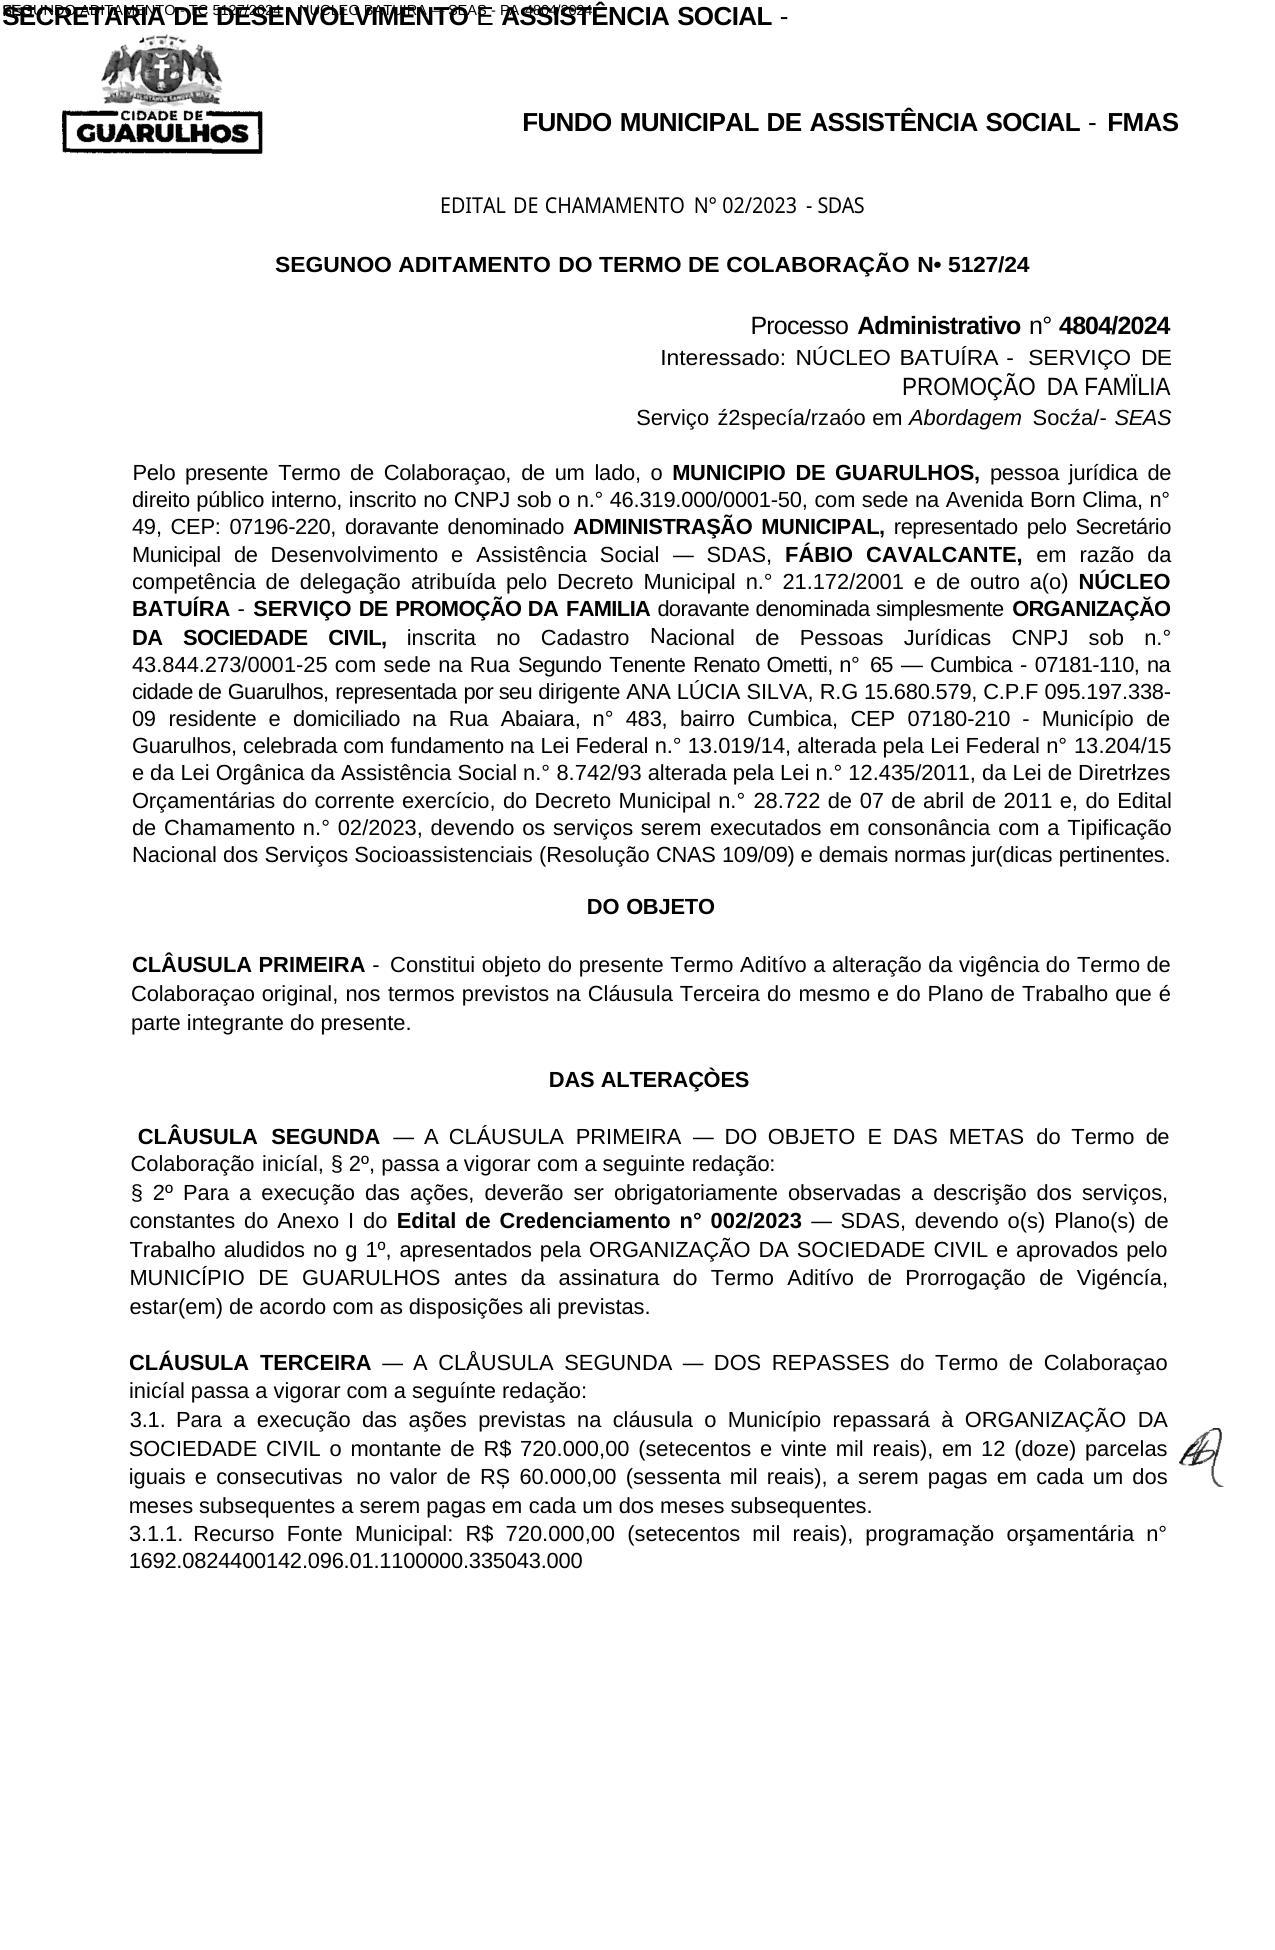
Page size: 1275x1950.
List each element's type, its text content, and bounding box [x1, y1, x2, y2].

picture [62, 34, 263, 154]
subtitle FUNDO MUNICIPAL DE ASSISTÊNCIA SOCIAL - FMAS [522, 108, 1200, 137]
text CLÂUSULA PRIMEIRA - Constitui objeto do presente Termo Aditívo a alteração da vigência do Termo de Colaboraçao original, nos termos previstos na Cláusula Terceira do mesmo e do Plano de Trabalho que é parte integrante do presente. [131, 952, 1171, 1035]
text Serviço ź2specía/rzaóo em Abordagem Socźa/- SEAS [112, 404, 1172, 429]
text Pelo presente Termo de Colaboraçao, de um lado, o MUNICIPIO DE GUARULHOS, pessoa jurídica de direito público interno, inscrito no CNPJ sob o n.° 46.319.000/0001-50, com sede na Avenida Born Clima, n° 49, CEP: 07196-220, doravante denominado ADMINISTRAŞÃO MUNICIPAL, representado pelo Secretário Municipal de Desenvolvimento e Assistência Social — SDAS, FÁBIO CAVALCANTE, em razão da competência de delegação atribuída pelo Decreto Municipal n.° 21.172/2001 e de outro a(o) NÚCLEO BATUÍRA - SERVIÇO DE PROMOÇÃO DA FAMILIA doravante denominada simplesmente ORGANIZAÇĂO DA SOCIEDADE CIVIL, inscrita no Cadastro Nacional de Pessoas Jurídicas CNPJ sob n.° 43.844.273/0001-25 com sede na Rua Segundo Tenente Renato Ometti, n° 65 — Cumbica - 07181-110, na cidade de Guarulhos, representada por seu dirigente ANA LÚCIA SILVA, R.G 15.680.579, C.P.F 095.197.338-09 residente e domiciliado na Rua Abaiara, n° 483, bairro Cumbica, CEP 07180-210 - Município de Guarulhos, celebrada com fundamento na Lei Federal n.° 13.019/14, alterada pela Lei Federal n° 13.204/15 e da Lei Orgânica da Assistência Social n.° 8.742/93 alterada pela Lei n.° 12.435/2011, da Lei de Diretrłzes Orçamentárias do corrente exercício, do Decreto Municipal n.° 28.722 de 07 de abril de 2011 e, do Edital de Chamamento n.° 02/2023, devendo os serviços serem executados em consonância com a Tipificação Nacional dos Serviços Socioassistenciais (Resolução CNAS 109/09) e demais normas jur(dicas pertinentes. [132, 460, 1172, 867]
text Colaboração inicíal, § 2º, passa a vigorar com a seguinte redação: [130, 1151, 1200, 1176]
text Processo Administrativo n° 4804/2024 [112, 311, 1171, 339]
text Interessado: NÚCLEO BATUÍRA - SERVIÇO DE [112, 345, 1172, 370]
subtitle SEGUNOO ADITAMENTO DO TERMO DE COLABORAÇÃO N• 5127/24 [123, 252, 1181, 277]
picture [1179, 1428, 1224, 1487]
list Para a execução das aşões previstas na cláusula o Município repassará à ORGANIZAÇÃO DA SOCIEDADE CIVIL o montante de R$ 720.000,00 (setecentos e vinte mil reais), em 12 (doze) parcelas iguais e consecutivas no valor de RȘ 60.000,00 (sessenta mil reais), a serem pagas em cada um dos meses subsequentes a serem pagas em cada um dos meses subsequentes. [128, 1407, 1169, 1518]
text PROMOÇÃO DA FAMÏLIA [112, 372, 1171, 401]
text EDITAL DE CHAMAMENTO N° 02/2023 - SDAS [123, 190, 1182, 220]
text CLÁUSULA TERCEIRA — A CLÅUSULA SEGUNDA — DOS REPASSES do Termo de Colaboraçao inicíal passa a vigorar com a seguínte redaçăo: [129, 1350, 1168, 1403]
subtitle DO OBJETO [123, 894, 1179, 919]
text CLÂUSULA SEGUNDA — A CLÁUSULA PRIMEIRA — DO OBJETO E DAS METAS do Termo de [112, 1124, 1170, 1149]
list Recurso Fonte Municipal: R$ 720.000,00 (setecentos mil reais), programaçăo orşamentária n° 1692.0824400142.096.01.1100000.335043.000 [128, 1521, 1169, 1573]
subtitle DAS ALTERAÇÒES [123, 1067, 1175, 1092]
text § 2º Para a execução das ações, deverão ser obrigatoriamente observadas a descrişão dos serviços, constantes do Anexo I do Edital de Credenciamento n° 002/2023 — SDAS, devendo o(s) Plano(s) de Trabalho aludidos no g 1º, apresentados pela ORGANIZAÇÃO DA SOCIEDADE CIVIL e aprovados pelo MUNICÍPIO DE GUARULHOS antes da assinatura do Termo Aditívo de Prorrogação de Vigéncía, estar(em) de acordo com as disposições ali previstas. [129, 1180, 1169, 1319]
